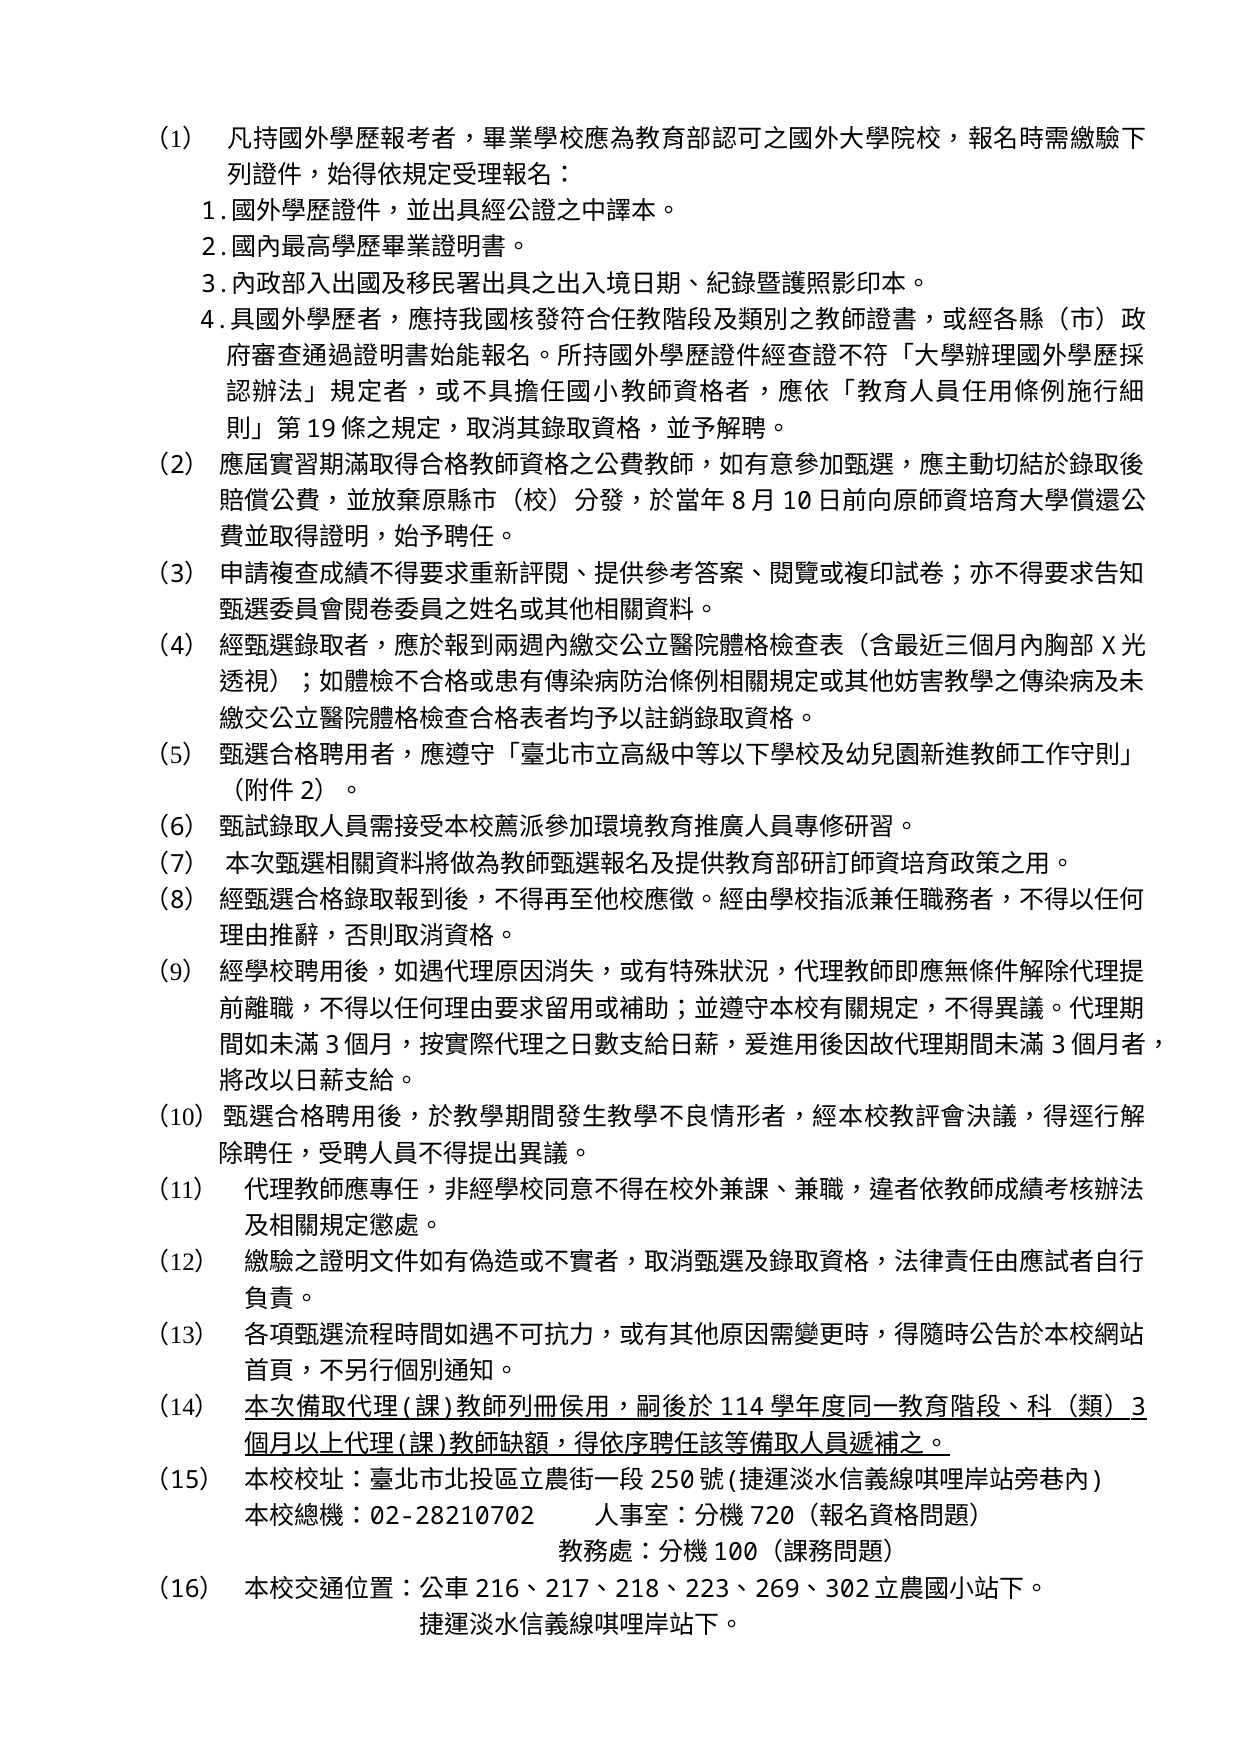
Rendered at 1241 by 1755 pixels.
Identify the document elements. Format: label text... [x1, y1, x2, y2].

list 甄選合格聘用後，於教學期間發生教學不良情形者，經本校教評會決議，得逕行解除聘任，受聘人員不得提出異議。 [144, 1097, 1146, 1169]
list 本次備取代理(課)教師列冊侯用，嗣後於114學年度同一教育階段、科（類）3個月以上代理(課)教師缺額，得依序聘任該等備取人員遞補之。 [144, 1387, 1146, 1459]
list 經甄選合格錄取報到後，不得再至他校應徵。經由學校指派兼任職務者，不得以任何理由推辭，否則取消資格。 [144, 879, 1146, 952]
list 代理教師應專任，非經學校同意不得在校外兼課、兼職，違者依教師成績考核辦法及相關規定懲處。 [144, 1169, 1146, 1242]
list 本校交通位置：公車216、217、218、223、269、302立農國小站下。 [144, 1568, 1146, 1604]
list 經甄選錄取者，應於報到兩週內繳交公立醫院體格檢查表（含最近三個月內胸部X光透視）；如體檢不合格或患有傳染病防治條例相關規定或其他妨害教學之傳染病及未繳交公立醫院體格檢查合格表者均予以註銷錄取資格。 [144, 626, 1146, 734]
text 教務處：分機100（課務問題） [481, 1532, 1146, 1568]
list 凡持國外學歷報考者，畢業學校應為教育部認可之國外大學院校，報名時需繳驗下列證件，始得依規定受理報名： [144, 118, 1146, 191]
list 申請複查成績不得要求重新評閱、提供參考答案、閱覽或複印試卷；亦不得要求告知甄選委員會閱卷委員之姓名或其他相關資料。 [144, 553, 1146, 626]
list 甄試錄取人員需接受本校薦派參加環境教育推廣人員專修研習。 [144, 807, 1146, 843]
list 甄選合格聘用者，應遵守「臺北市立高級中等以下學校及幼兒園新進教師工作守則」（附件2）。 [144, 734, 1146, 807]
text 捷運淡水信義線唭哩岸站下。 [94, 1604, 1146, 1641]
list 繳驗之證明文件如有偽造或不實者，取消甄選及錄取資格，法律責任由應試者自行負責。 [144, 1242, 1146, 1314]
list 本次甄選相關資料將做為教師甄選報名及提供教育部研訂師資培育政策之用。 [144, 843, 1146, 879]
text 4.具國外學歷者，應持我國核發符合任教階段及類別之教師證書，或經各縣（市）政府審查通過證明書始能報名。所持國外學歷證件經查證不符「大學辦理國外學歷採認辦法」規定者，或不具擔任國小教師資格者，應依「教育人員任用條例施行細則」第19條之規定，取消其錄取資格，並予解聘。 [199, 299, 1146, 444]
list 經學校聘用後，如遇代理原因消失，或有特殊狀況，代理教師即應無條件解除代理提前離職，不得以任何理由要求留用或補助；並遵守本校有關規定，不得異議。代理期間如未滿3個月，按實際代理之日數支給日薪，爰進用後因故代理期間未滿3個月者，將改以日薪支給。 [144, 952, 1146, 1097]
list 各項甄選流程時間如遇不可抗力，或有其他原因需變更時，得隨時公告於本校網站首頁，不另行個別通知。 [144, 1314, 1146, 1387]
list 應屆實習期滿取得合格教師資格之公費教師，如有意參加甄選，應主動切結於錄取後賠償公費，並放棄原縣市（校）分發，於當年8月10日前向原師資培育大學償還公費並取得證明，始予聘任。 [144, 444, 1146, 553]
text 2.國內最高學歷畢業證明書。 [194, 227, 1146, 263]
text 1.國外學歷證件，並出具經公證之中譯本。 [194, 191, 1146, 227]
text 3.內政部入出國及移民署出具之出入境日期、紀錄暨護照影印本。 [194, 263, 1146, 299]
text 本校總機：02-28210702 人事室：分機720（報名資格問題） [244, 1496, 1146, 1532]
list 本校校址：臺北市北投區立農街一段250號(捷運淡水信義線唭哩岸站旁巷內) [144, 1459, 1146, 1496]
